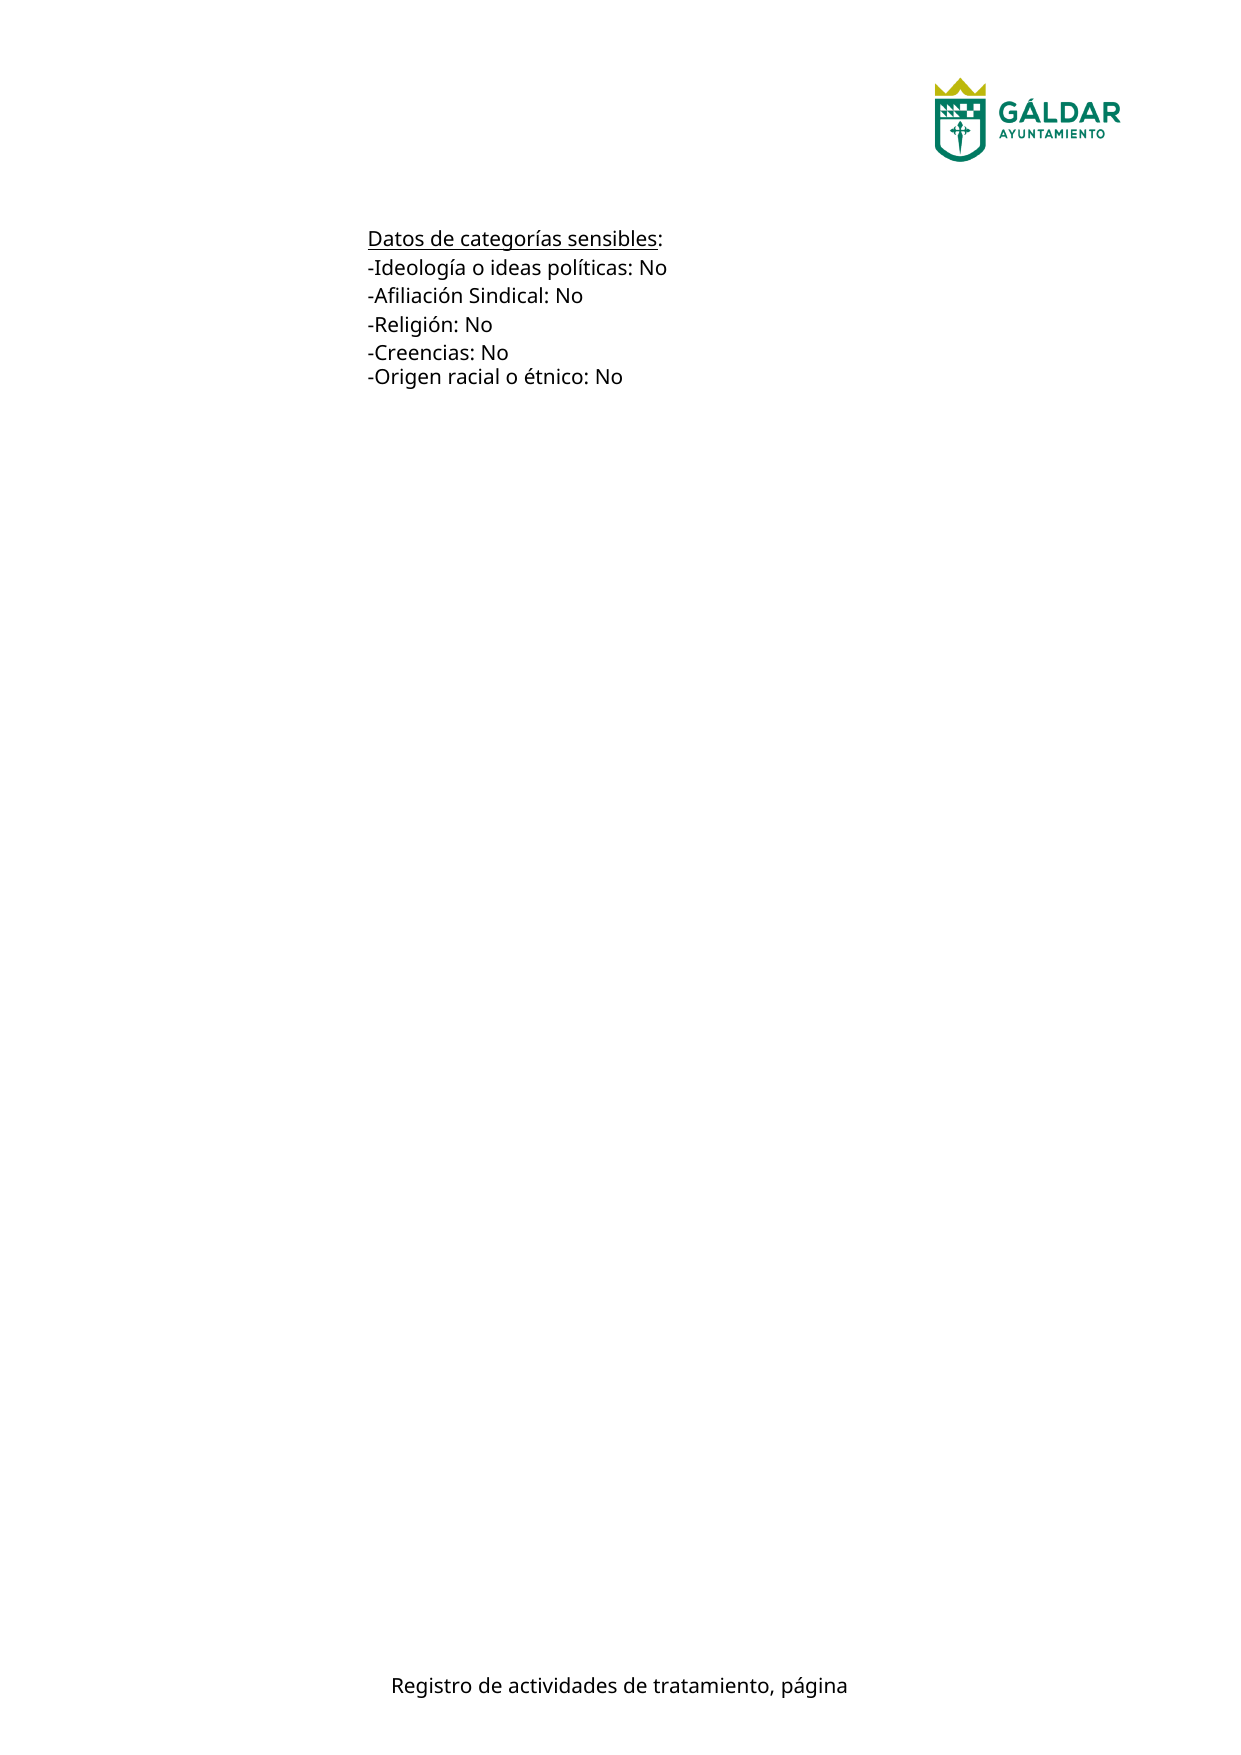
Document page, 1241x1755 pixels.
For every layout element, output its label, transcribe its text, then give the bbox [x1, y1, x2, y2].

table_cell Datos de categorías sensibles: -Ideología o ideas políticas: No -Afiliación Sindical: No -Religión: No -Creencias: No -Origen racial o étnico: No [343, 196, 1123, 389]
table_cell [119, 196, 343, 389]
